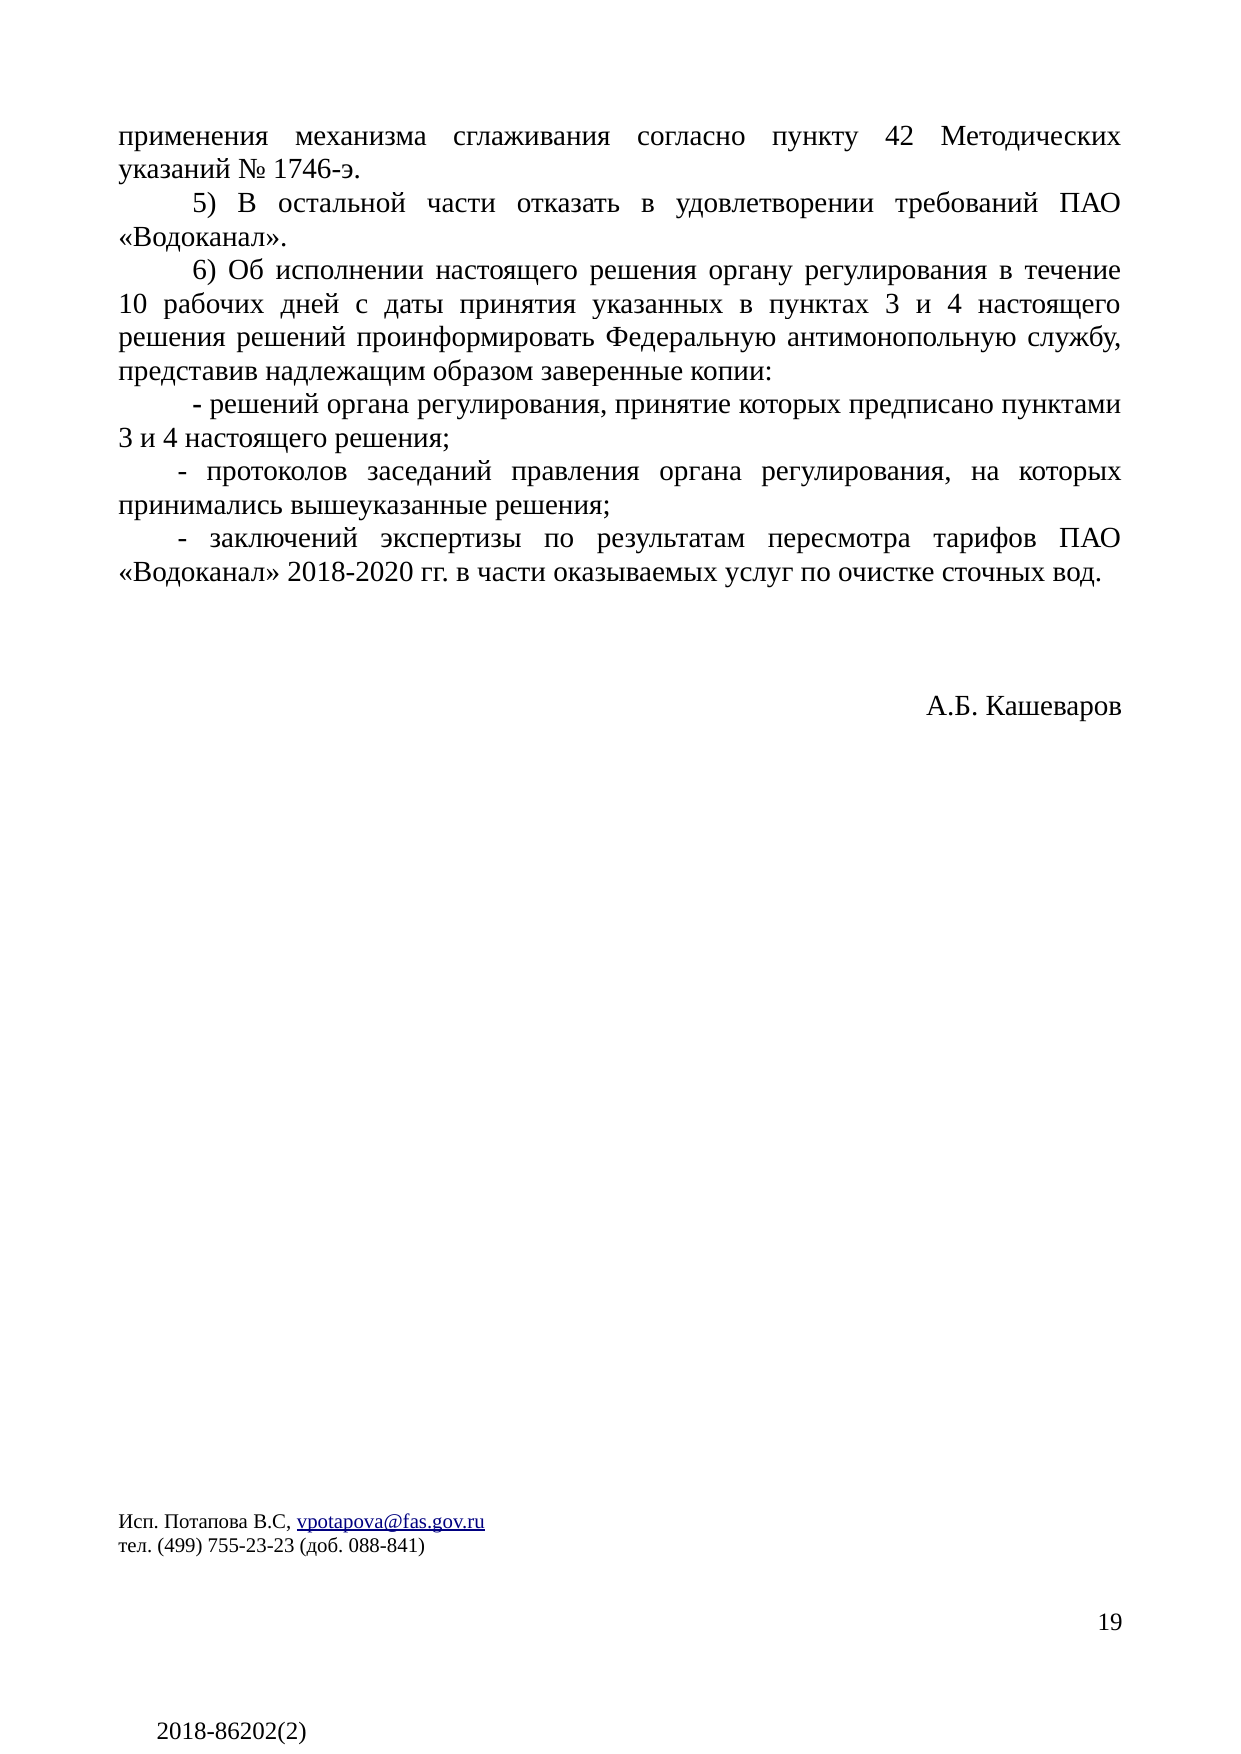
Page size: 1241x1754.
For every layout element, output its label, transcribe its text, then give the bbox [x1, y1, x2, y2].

text Исп. Потапова В.С, vpotapova@fas.gov.ru [118, 1509, 1122, 1533]
text 5) В остальной части отказать в удовлетворении требований ПАО «Водоканал». [118, 185, 1122, 252]
text А.Б. Кашеваров [118, 688, 1122, 722]
text тел. (499) 755-23-23 (доб. 088-841) [118, 1533, 1122, 1557]
text 6) Об исполнении настоящего решения органу регулирования в течение 10 рабочих дней с даты принятия указанных в пунктах 3 и 4 настоящего решения решений проинформировать Федеральную антимонопольную службу, представив надлежащим образом заверенные копии: [118, 252, 1122, 386]
text - заключений экспертизы по результатам пересмотра тарифов ПАО «Водоканал» 2018-2020 гг. в части оказываемых услуг по очистке сточных вод. [118, 521, 1122, 588]
text - решений органа регулирования, принятие которых предписано пунктами 3 и 4 настоящего решения; [118, 386, 1122, 453]
text применения механизма сглаживания согласно пункту 42 Методических указаний № 1746-э. [118, 118, 1122, 185]
text - протоколов заседаний правления органа регулирования, на которых принимались вышеуказанные решения; [118, 453, 1122, 521]
